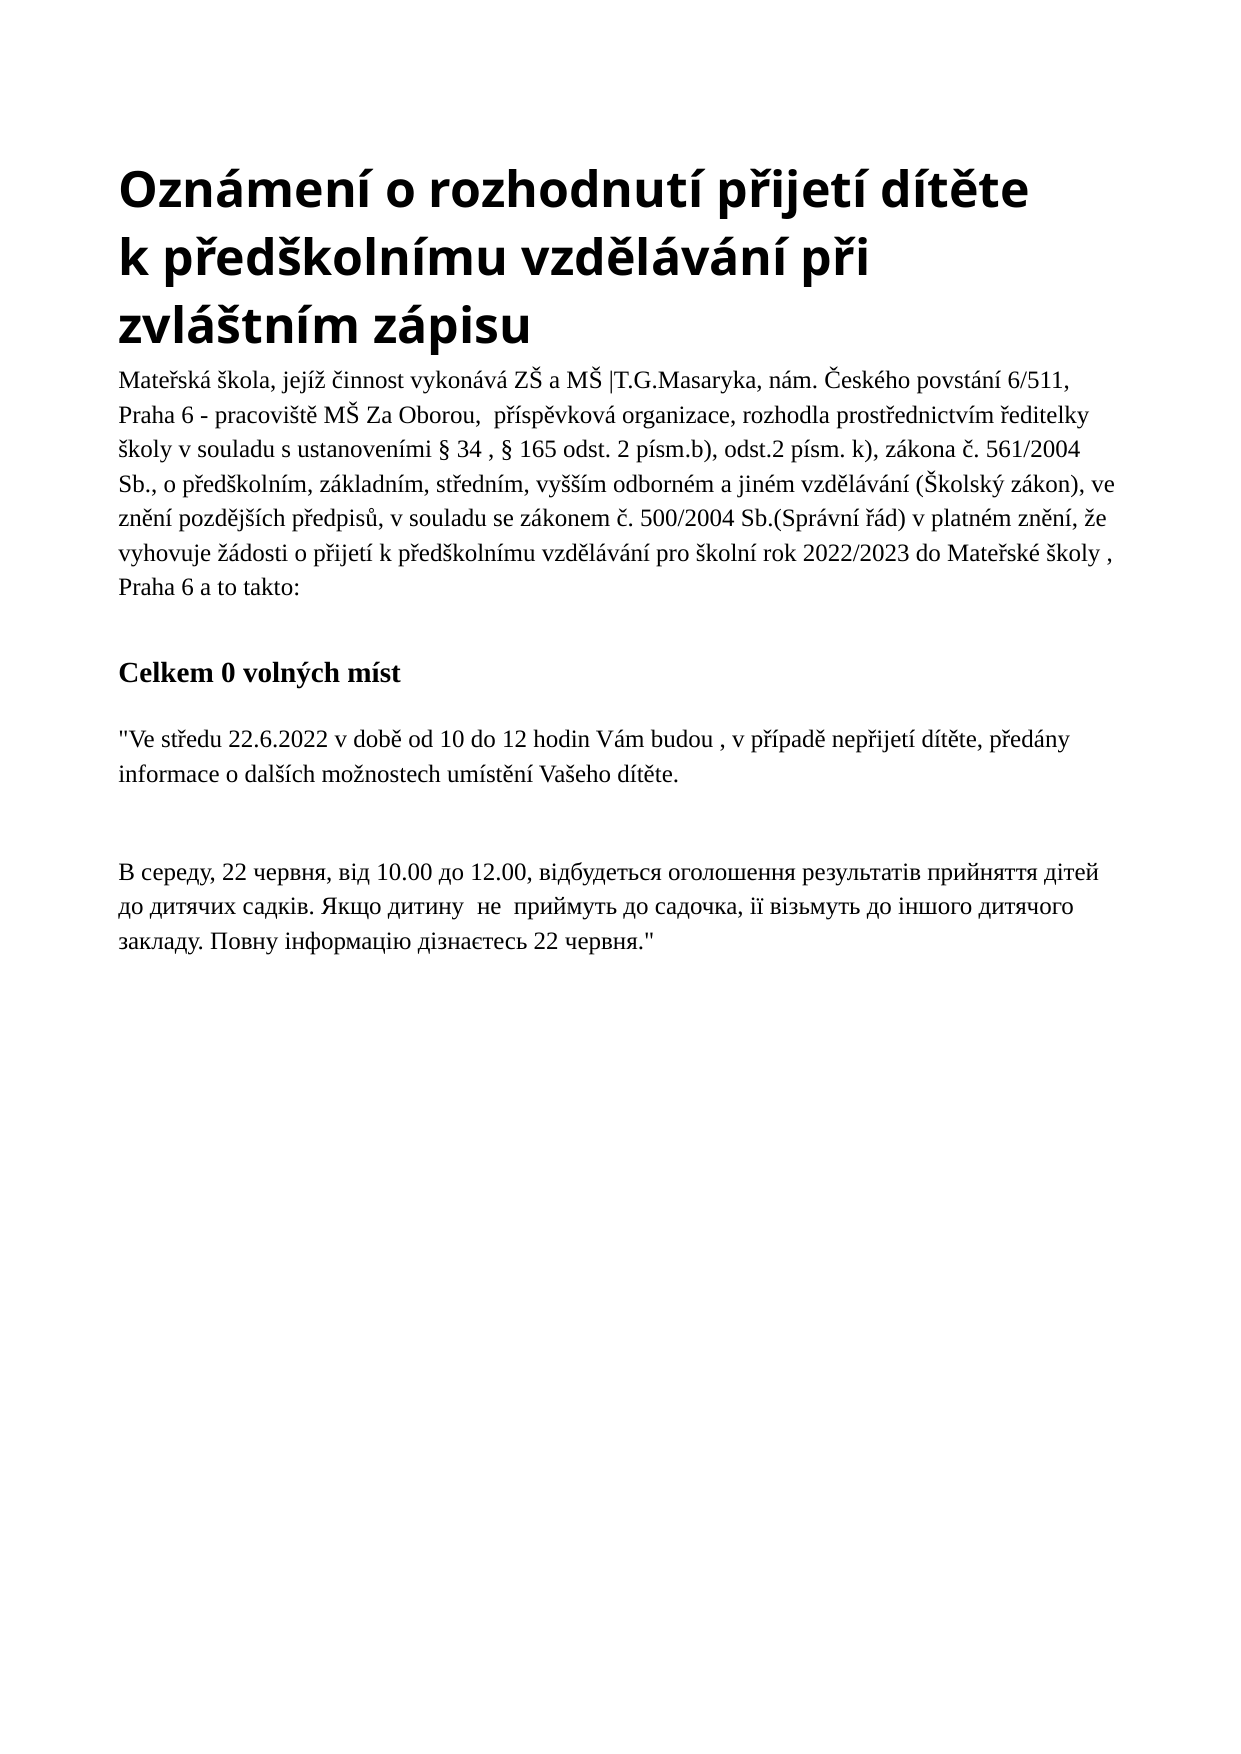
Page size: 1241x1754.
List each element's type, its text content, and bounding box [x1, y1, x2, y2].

subtitle Celkem 0 volných míst [118, 655, 1122, 688]
text "Ve středu 22.6.2022 v době od 10 do 12 hodin Vám budou , v případě nepřijetí dítěte, předány informace o dalších možnostech umístění Vašeho dítěte. [118, 724, 1122, 788]
subtitle Oznámení o rozhodnutí přijetí dítěte k předškolnímu vzdělávání při zvláštním zápisu [118, 154, 1122, 358]
text В середу, 22 червня, від 10.00 до 12.00, відбудеться оголошення результатів прийняття дітей до дитячих садків. Якщо дитину не приймуть до садочка, ії візьмуть до іншого дитячого закладу. Повну інформацію дізнаєтесь 22 червня." [118, 857, 1122, 955]
text Mateřská škola, jejíž činnost vykonává ZŠ a MŠ |T.G.Masaryka, nám. Českého povstání 6/511, Praha 6 - pracoviště MŠ Za Oborou, příspěvková organizace, rozhodla prostřednictvím ředitelky školy v souladu s ustanoveními § 34 , § 165 odst. 2 písm.b), odst.2 písm. k), zákona č. 561/2004 Sb., o předškolním, základním, středním, vyšším odborném a jiném vzdělávání (Školský zákon), ve znění pozdějších předpisů, v souladu se zákonem č. 500/2004 Sb.(Správní řád) v platném znění, že vyhovuje žádosti o přijetí k předškolnímu vzdělávání pro školní rok 2022/2023 do Mateřské školy , Praha 6 a to takto: [118, 366, 1122, 601]
